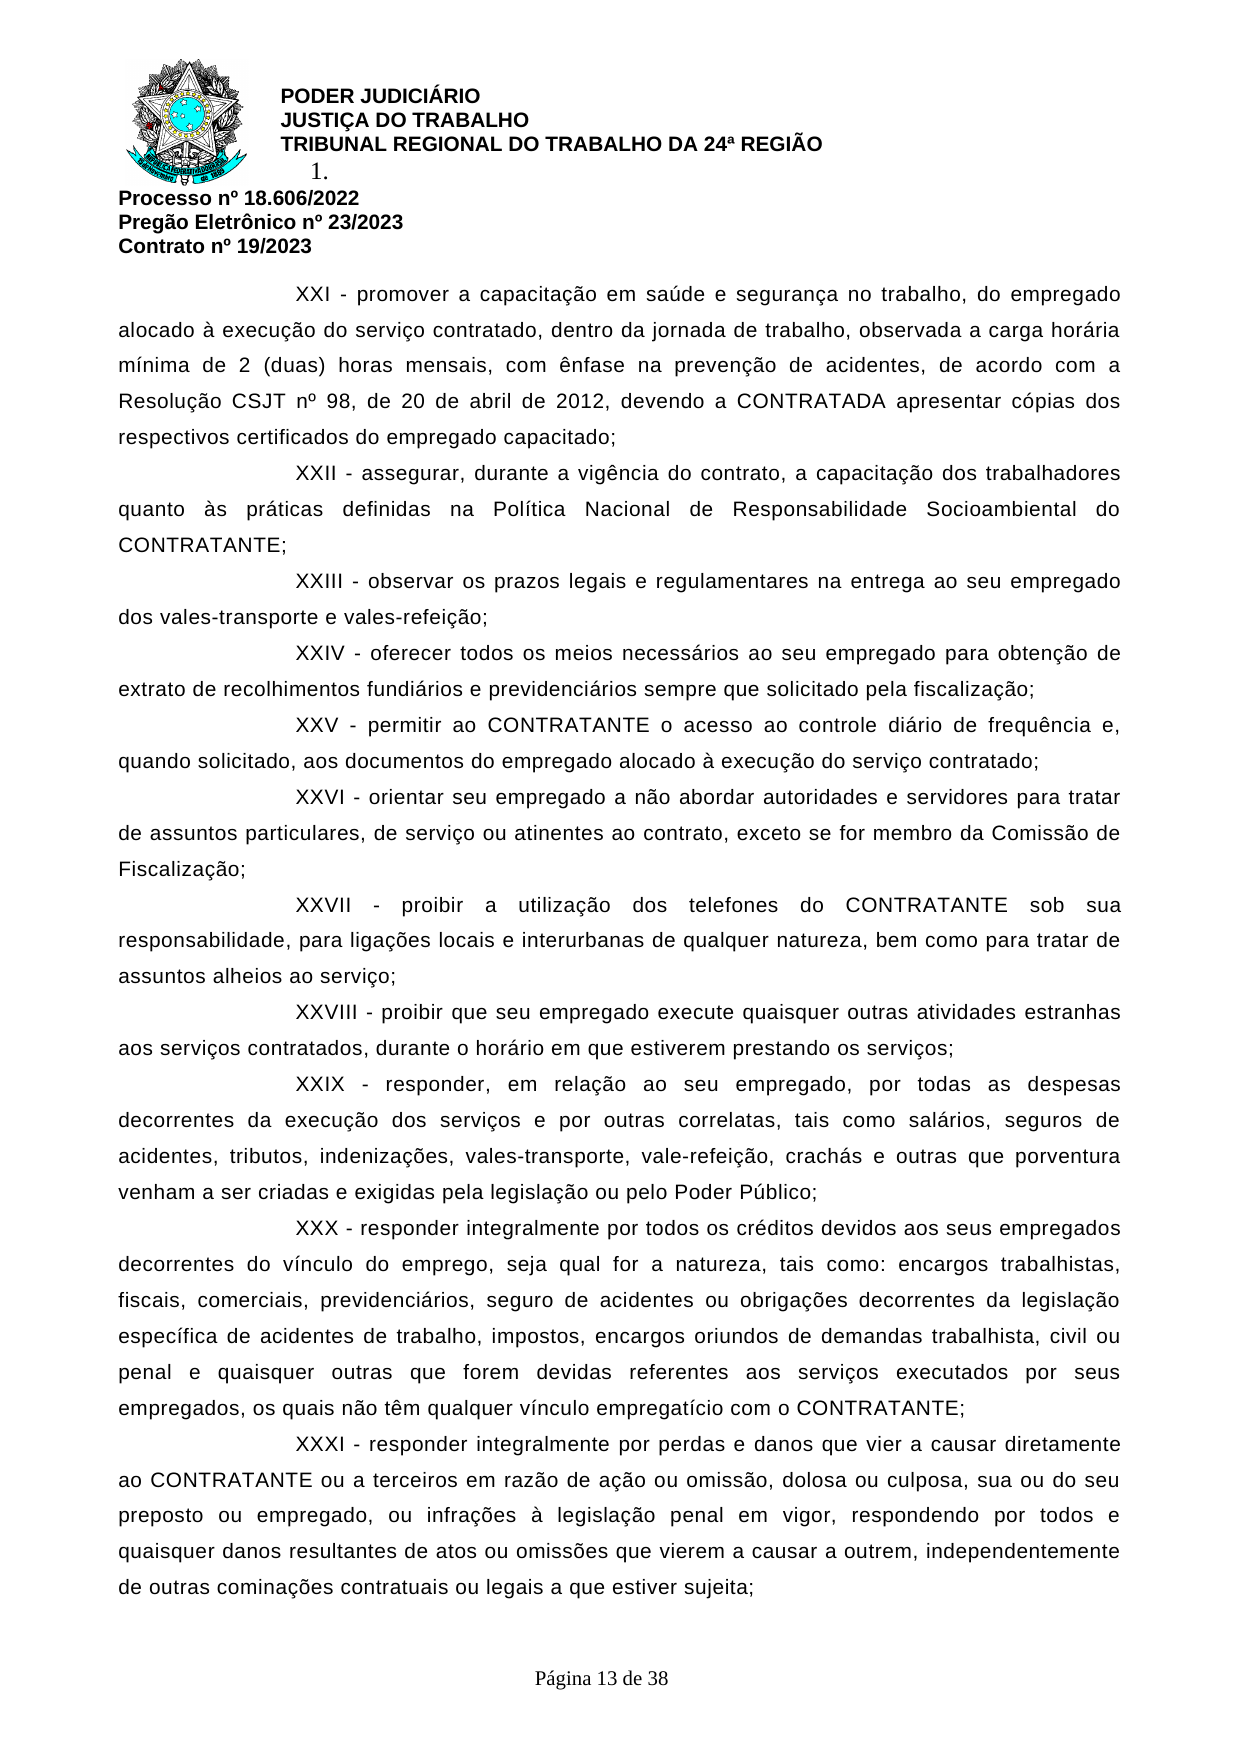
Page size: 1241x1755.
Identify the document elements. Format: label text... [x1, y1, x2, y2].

text XXXI - responder integralmente por perdas e danos que vier a causar diretamente ao CONTRATANTE ou a terceiros em razão de ação ou omissão, dolosa ou culposa, sua ou do seu preposto ou empregado, ou infrações à legislação penal em vigor, respondendo por todos e quaisquer danos resultantes de atos ou omissões que vierem a causar a outrem, independentemente de outras cominações contratuais ou legais a que estiver sujeita; [118, 1431, 1122, 1599]
text XXII - assegurar, durante a vigência do contrato, a capacitação dos trabalhadores quanto às práticas definidas na Política Nacional de Responsabilidade Socioambiental do CONTRATANTE; [118, 461, 1122, 557]
text XXV - permitir ao CONTRATANTE o acesso ao controle diário de frequência e, quando solicitado, aos documentos do empregado alocado à execução do serviço contratado; [118, 713, 1122, 773]
text XXVI - orientar seu empregado a não abordar autoridades e servidores para tratar de assuntos particulares, de serviço ou atinentes ao contrato, exceto se for membro da Comissão de Fiscalização; [118, 784, 1122, 880]
text XXIX - responder, em relação ao seu empregado, por todas as despesas decorrentes da execução dos serviços e por outras correlatas, tais como salários, seguros de acidentes, tributos, indenizações, vales-transporte, vale-refeição, crachás e outras que porventura venham a ser criadas e exigidas pela legislação ou pelo Poder Público; [118, 1072, 1122, 1204]
text XXVIII - proibir que seu empregado execute quaisquer outras atividades estranhas aos serviços contratados, durante o horário em que estiverem prestando os serviços; [118, 1000, 1122, 1060]
text XXVII - proibir a utilização dos telefones do CONTRATANTE sob sua responsabilidade, para ligações locais e interurbanas de qualquer natureza, bem como para tratar de assuntos alheios ao serviço; [118, 892, 1122, 988]
text XXIV - oferecer todos os meios necessários ao seu empregado para obtenção de extrato de recolhimentos fundiários e previdenciários sempre que solicitado pela fiscalização; [118, 641, 1122, 701]
text XXIII - observar os prazos legais e regulamentares na entrega ao seu empregado dos vales-transporte e vales-refeição; [118, 569, 1122, 629]
text XXI - promover a capacitação em saúde e segurança no trabalho, do empregado alocado à execução do serviço contratado, dentro da jornada de trabalho, observada a carga horária mínima de 2 (duas) horas mensais, com ênfase na prevenção de acidentes, de acordo com a Resolução CSJT nº 98, de 20 de abril de 2012, devendo a CONTRATADA apresentar cópias dos respectivos certificados do empregado capacitado; [118, 281, 1122, 449]
text XXX - responder integralmente por todos os créditos devidos aos seus empregados decorrentes do vínculo do emprego, seja qual for a natureza, tais como: encargos trabalhistas, fiscais, comerciais, previdenciários, seguro de acidentes ou obrigações decorrentes da legislação específica de acidentes de trabalho, impostos, encargos oriundos de demandas trabalhista, civil ou penal e quaisquer outras que forem devidas referentes aos serviços executados por seus empregados, os quais não têm qualquer vínculo empregatício com o CONTRATANTE; [118, 1216, 1122, 1419]
